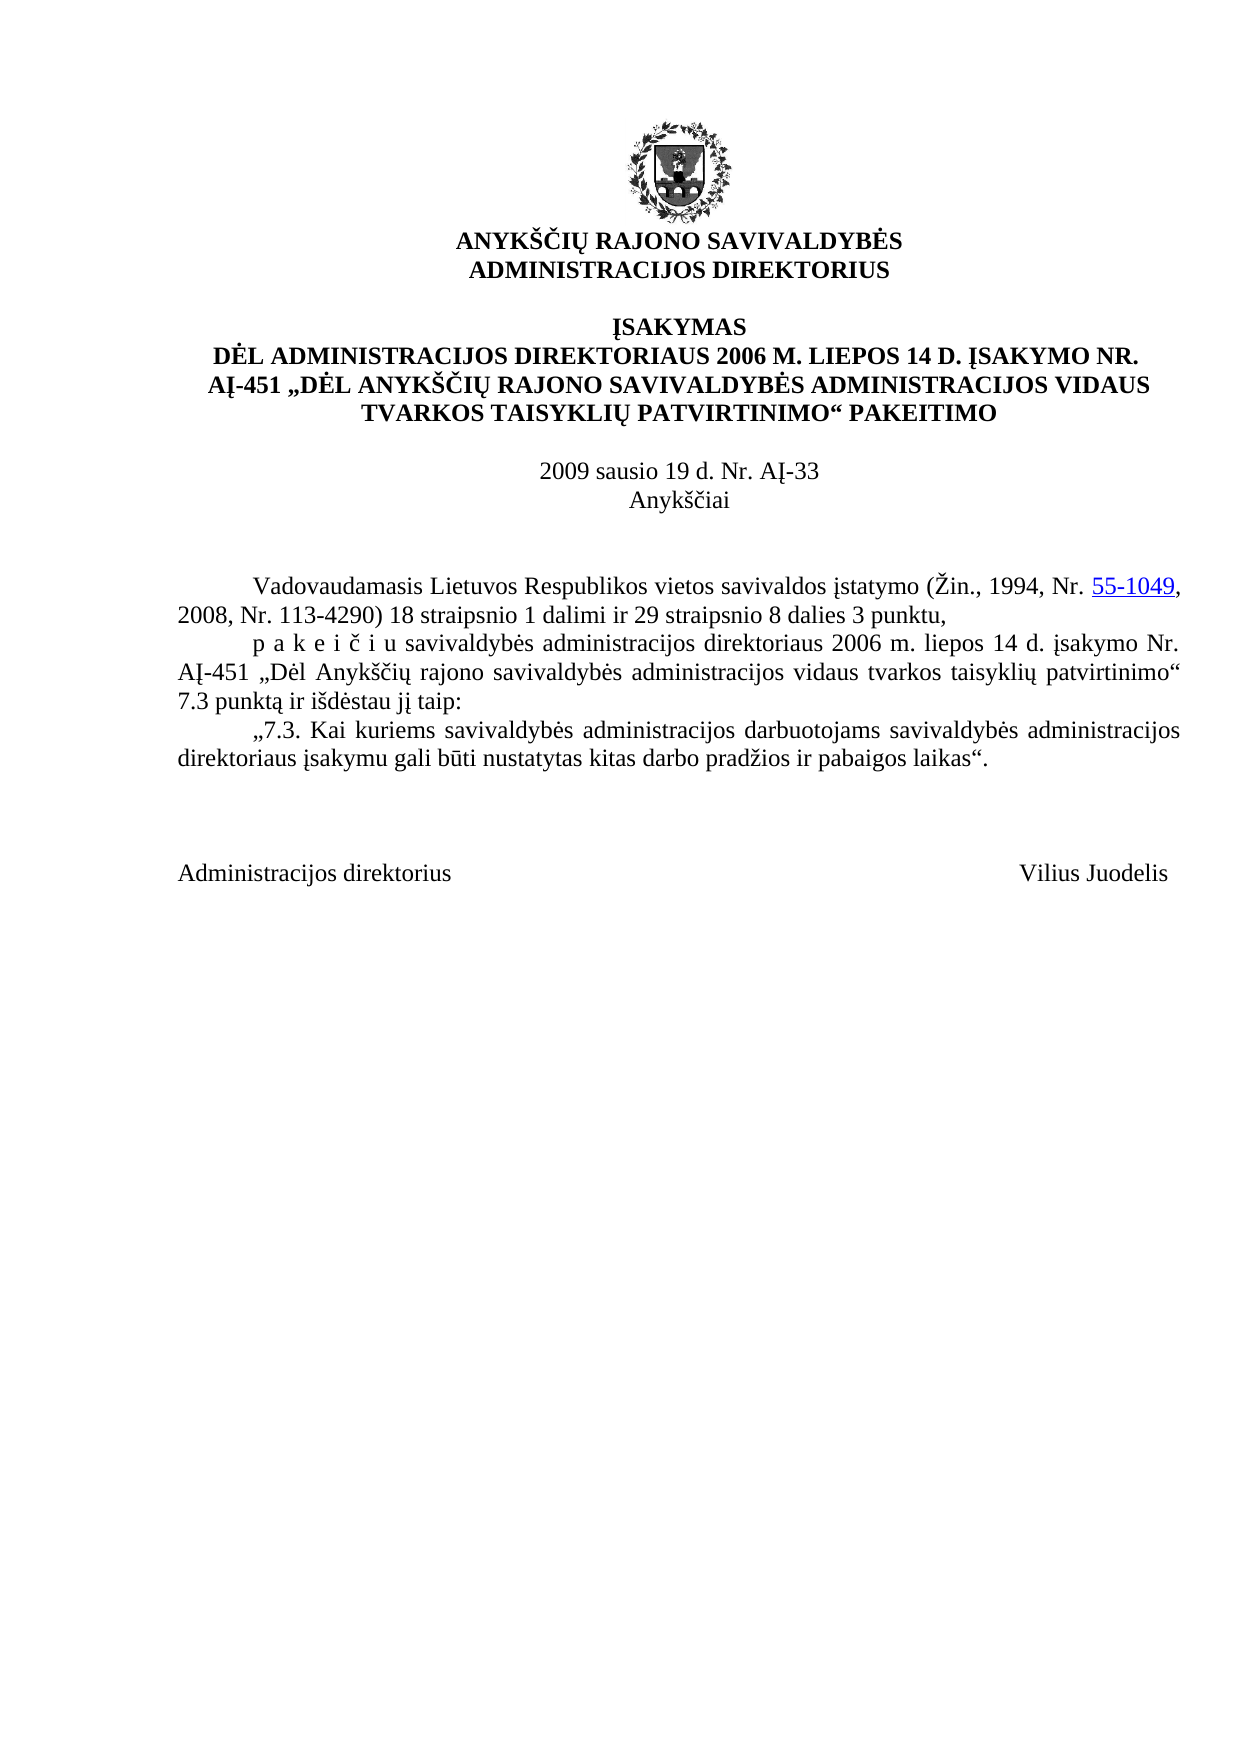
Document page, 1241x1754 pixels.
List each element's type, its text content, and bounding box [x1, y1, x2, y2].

text DĖL ADMINISTRACIJOS DIREKTORIAUS 2006 M. LIEPOS 14 D. ĮSAKYMO NR. [177, 341, 1181, 370]
text ĮSAKYMAS [177, 312, 1181, 341]
text Vadovaudamasis Lietuvos Respublikos vietos savivaldos įstatymo (Žin., 1994, Nr. 55-1049, 2008, Nr. 113-4290) 18 straipsnio 1 dalimi ir 29 straipsnio 8 dalies 3 punktu, [177, 571, 1181, 628]
text AĮ-451 „DĖL ANYKŠČIŲ RAJONO SAVIVALDYBĖS ADMINISTRACIJOS VIDAUS [177, 370, 1181, 398]
text 2009 sausio 19 d. Nr. AĮ-33 [177, 456, 1181, 485]
text ADMINISTRACIJOS DIREKTORIUS [177, 255, 1181, 283]
text Administracijos direktorius Vilius Juodelis [177, 858, 1181, 887]
text Anykščiai [177, 485, 1181, 513]
text ANYKŠČIŲ RAJONO SAVIVALDYBĖS [177, 226, 1181, 255]
text TVARKOS TAISYKLIŲ PATVIRTINIMO“ PAKEITIMO [177, 398, 1181, 427]
text „7.3. Kai kuriems savivaldybės administracijos darbuotojams savivaldybės administracijos direktoriaus įsakymu gali būti nustatytas kitas darbo pradžios ir pabaigos laikas“. [177, 715, 1181, 772]
text p a k e i č i u savivaldybės administracijos direktoriaus 2006 m. liepos 14 d. įsakymo Nr. AĮ-451 „Dėl Anykščių rajono savivaldybės administracijos vidaus tvarkos taisyklių patvirtinimo“ 7.3 punktą ir išdėstau jį taip: [177, 628, 1181, 715]
